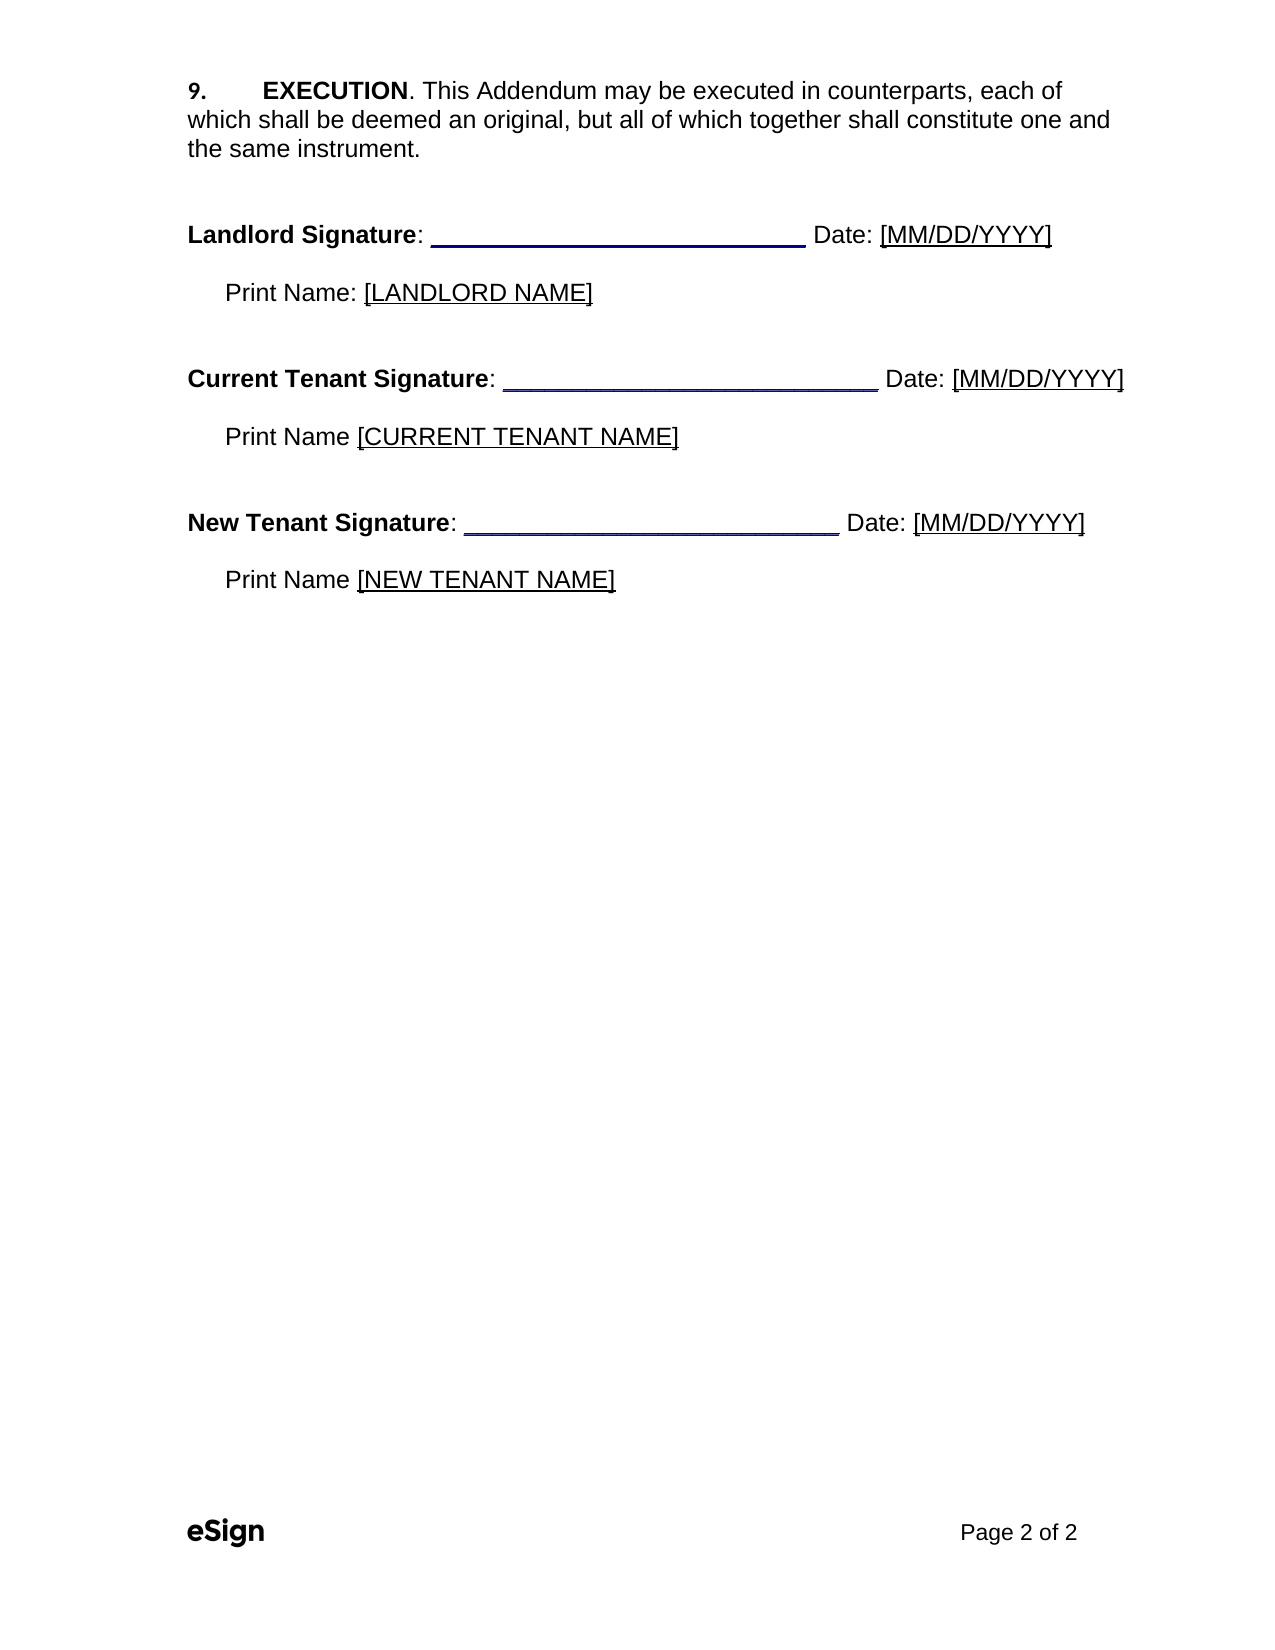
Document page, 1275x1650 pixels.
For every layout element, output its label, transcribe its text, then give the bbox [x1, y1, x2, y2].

list New Tenant Signature: ___________________________ Date: [MM/DD/YYYY] [187, 508, 1125, 537]
list Print Name [NEW TENANT NAME] [225, 566, 1125, 594]
list Print Name: [LANDLORD NAME] [225, 278, 1125, 307]
list Landlord Signature: ___________________________ Date: [MM/DD/YYYY] [187, 221, 1125, 249]
list Print Name [CURRENT TENANT NAME] [225, 422, 1125, 451]
list Current Tenant Signature: ___________________________ Date: [MM/DD/YYYY] [187, 364, 1125, 393]
list EXECUTION. This Addendum may be executed in counterparts, each of which shall be deemed an original, but all of which together shall constitute one and the same instrument. [187, 75, 1125, 163]
